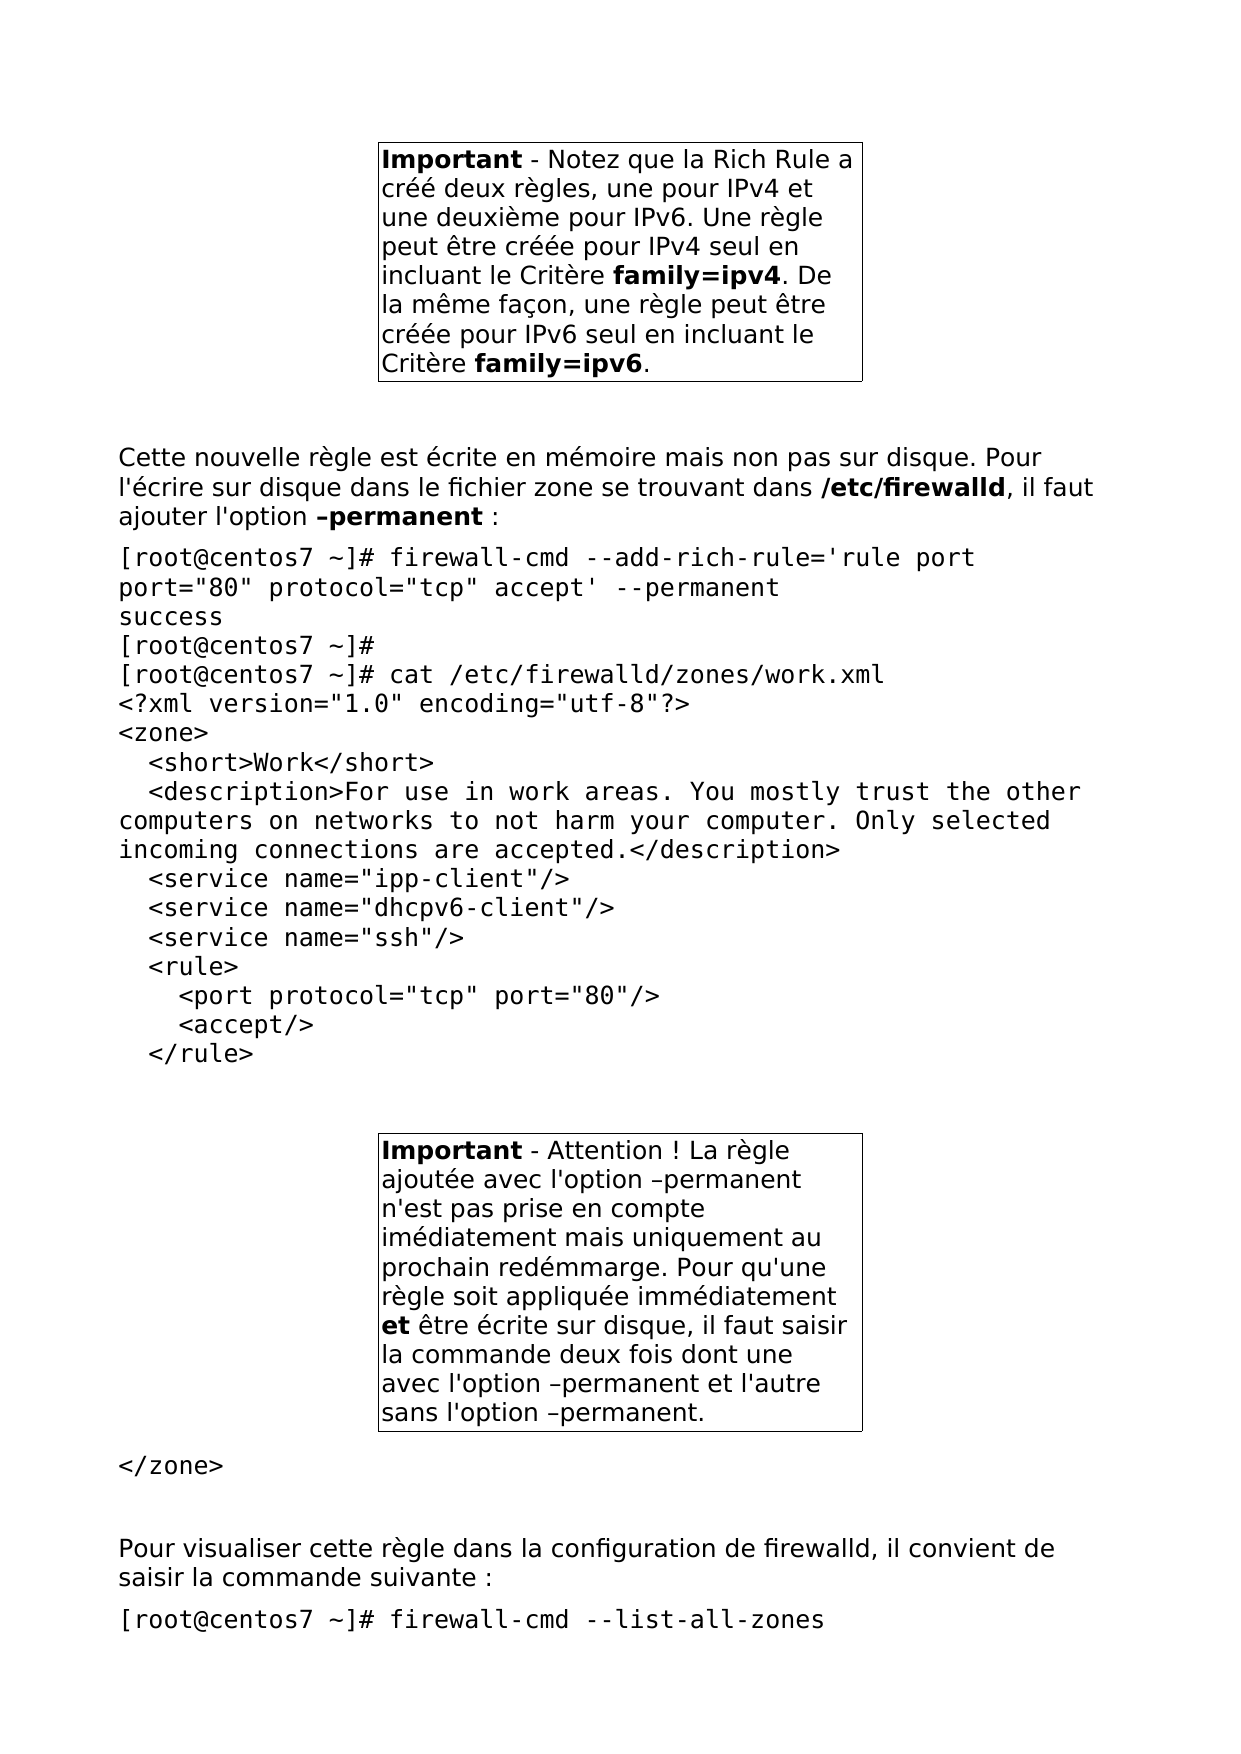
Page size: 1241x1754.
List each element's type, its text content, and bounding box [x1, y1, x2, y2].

table_header Important - Notez que la Rich Rule a créé deux règles, une pour IPv4 et une deuxième pour IPv6. Une règle peut être créée pour IPv4 seul en incluant le Critère family=ipv4. De la même façon, une règle peut être créée pour IPv6 seul en incluant le Critère family=ipv6. [379, 143, 862, 381]
text [root@centos7 ~]# firewall-cmd --add-rich-rule='rule port port="80" protocol="tcp" accept' --permanent success [root@centos7 ~]# [root@centos7 ~]# cat /etc/firewalld/zones/work.xml <?xml version="1.0" encoding="utf-8"?> <zone> <short>Work</short> <description>For use in work areas. You mostly trust the other computers on networks to not harm your computer. Only selected incoming connections are accepted.</description> <service name="ipp-client"/> <service name="dhcpv6-client"/> <service name="ssh"/> <rule> <port protocol="tcp" port="80"/> <accept/> </rule> </zone> [118, 543, 1122, 1481]
text Cette nouvelle règle est écrite en mémoire mais non pas sur disque. Pour l'écrire sur disque dans le fichier zone se trouvant dans /etc/firewalld, il faut ajouter l'option –permanent : [118, 443, 1122, 531]
text Pour visualiser cette règle dans la configuration de firewalld, il convient de saisir la commande suivante : [118, 1534, 1122, 1592]
text [root@centos7 ~]# firewall-cmd --list-all-zones [118, 1605, 1122, 1634]
table_header Important - Attention ! La règle ajoutée avec l'option –permanent n'est pas prise en compte imédiatement mais uniquement au prochain redémmarge. Pour qu'une règle soit appliquée immédiatement et être écrite sur disque, il faut saisir la commande deux fois dont une avec l'option –permanent et l'autre sans l'option –permanent. [379, 1134, 862, 1431]
